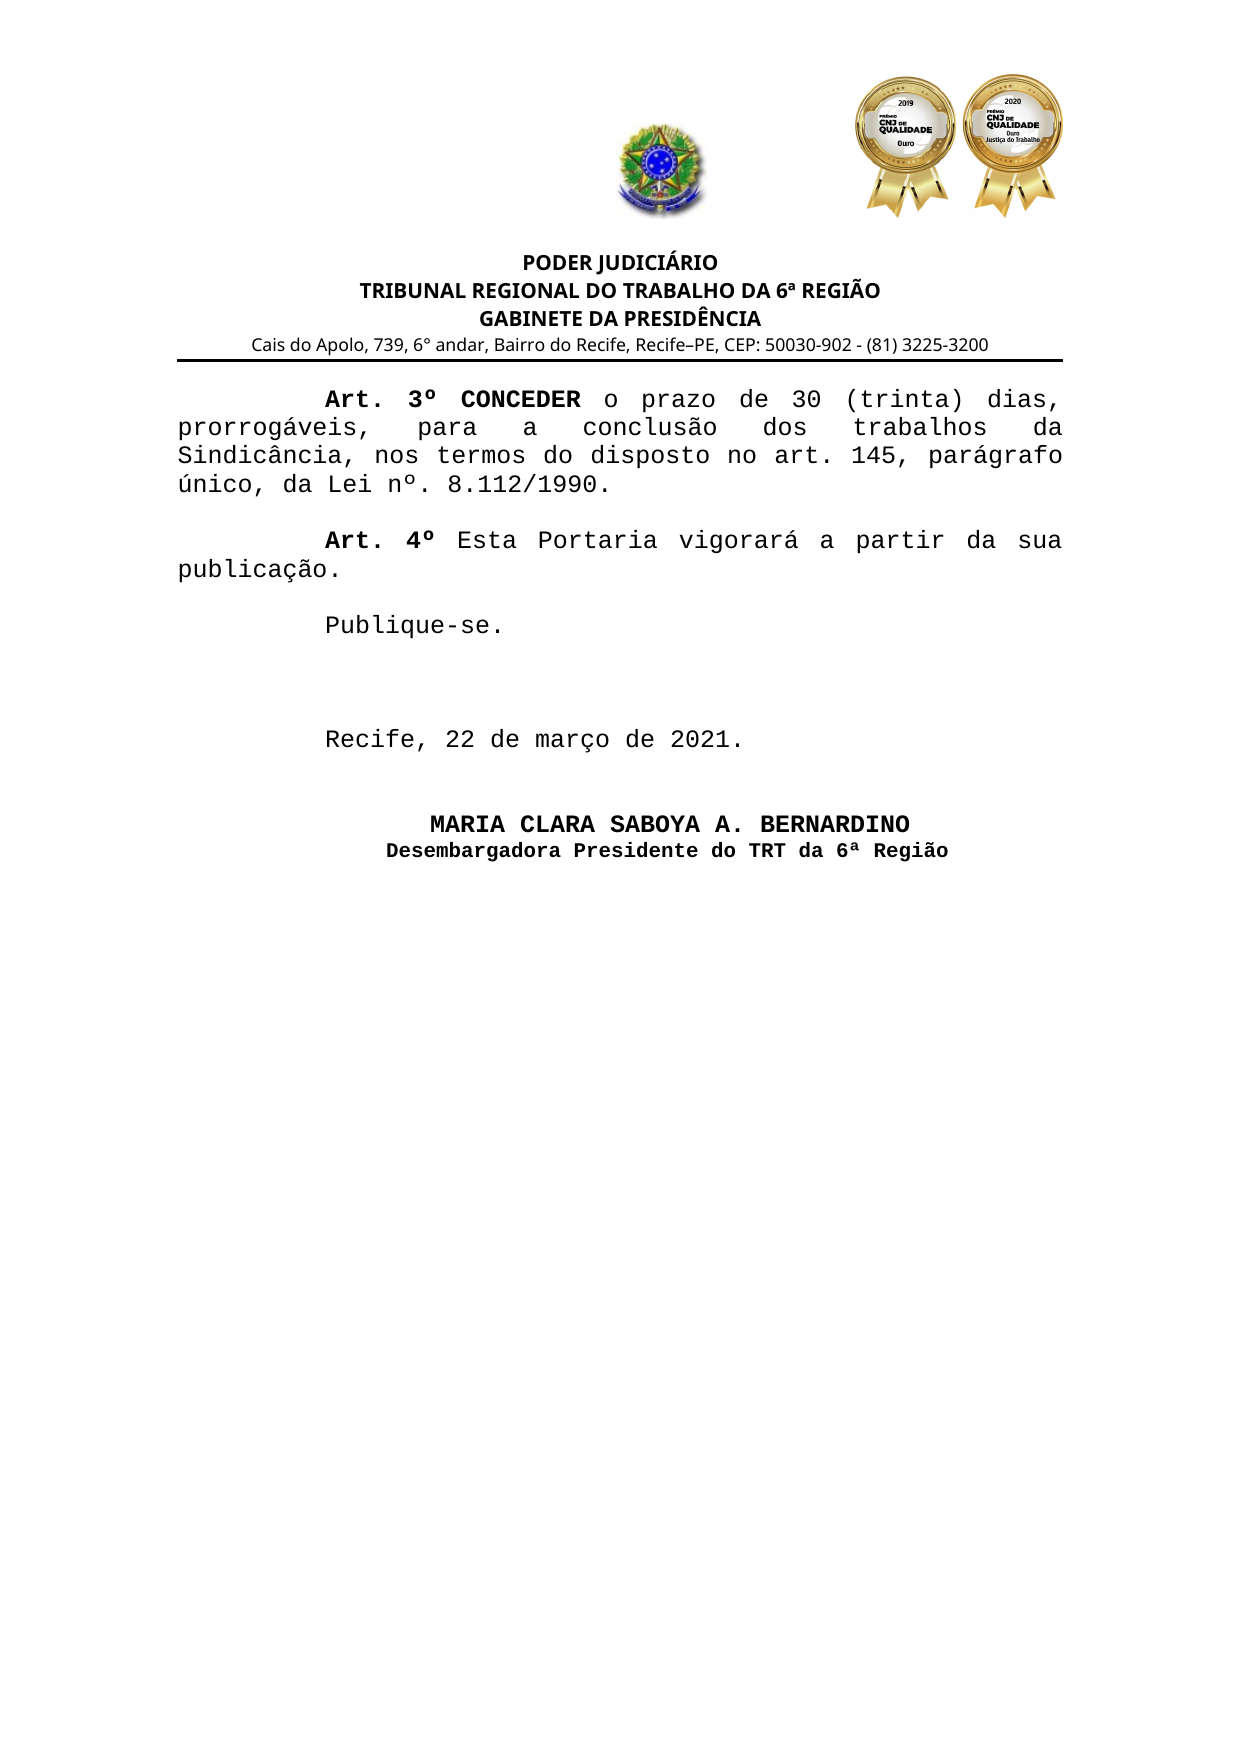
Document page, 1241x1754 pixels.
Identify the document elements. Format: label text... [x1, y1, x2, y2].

picture [854, 75, 957, 219]
text MARIA CLARA SABOYA A. BERNARDINO [271, 811, 1063, 840]
text Desembargadora Presidente do TRT da 6ª Região [177, 840, 1063, 863]
picture [962, 73, 1063, 219]
text Recife, 22 de março de 2021. [177, 726, 1063, 755]
text Publique-se. [177, 613, 1063, 641]
text Art. 3º CONCEDER o prazo de 30 (trinta) dias, prorrogáveis, para a conclusão dos trabalhos da Sindicância, nos termos do disposto no art. 145, parágrafo único, da Lei nº. 8.112/1990. [177, 386, 1063, 500]
text Art. 4º Esta Portaria vigorará a partir da sua publicação. [177, 528, 1063, 585]
picture [615, 123, 708, 219]
